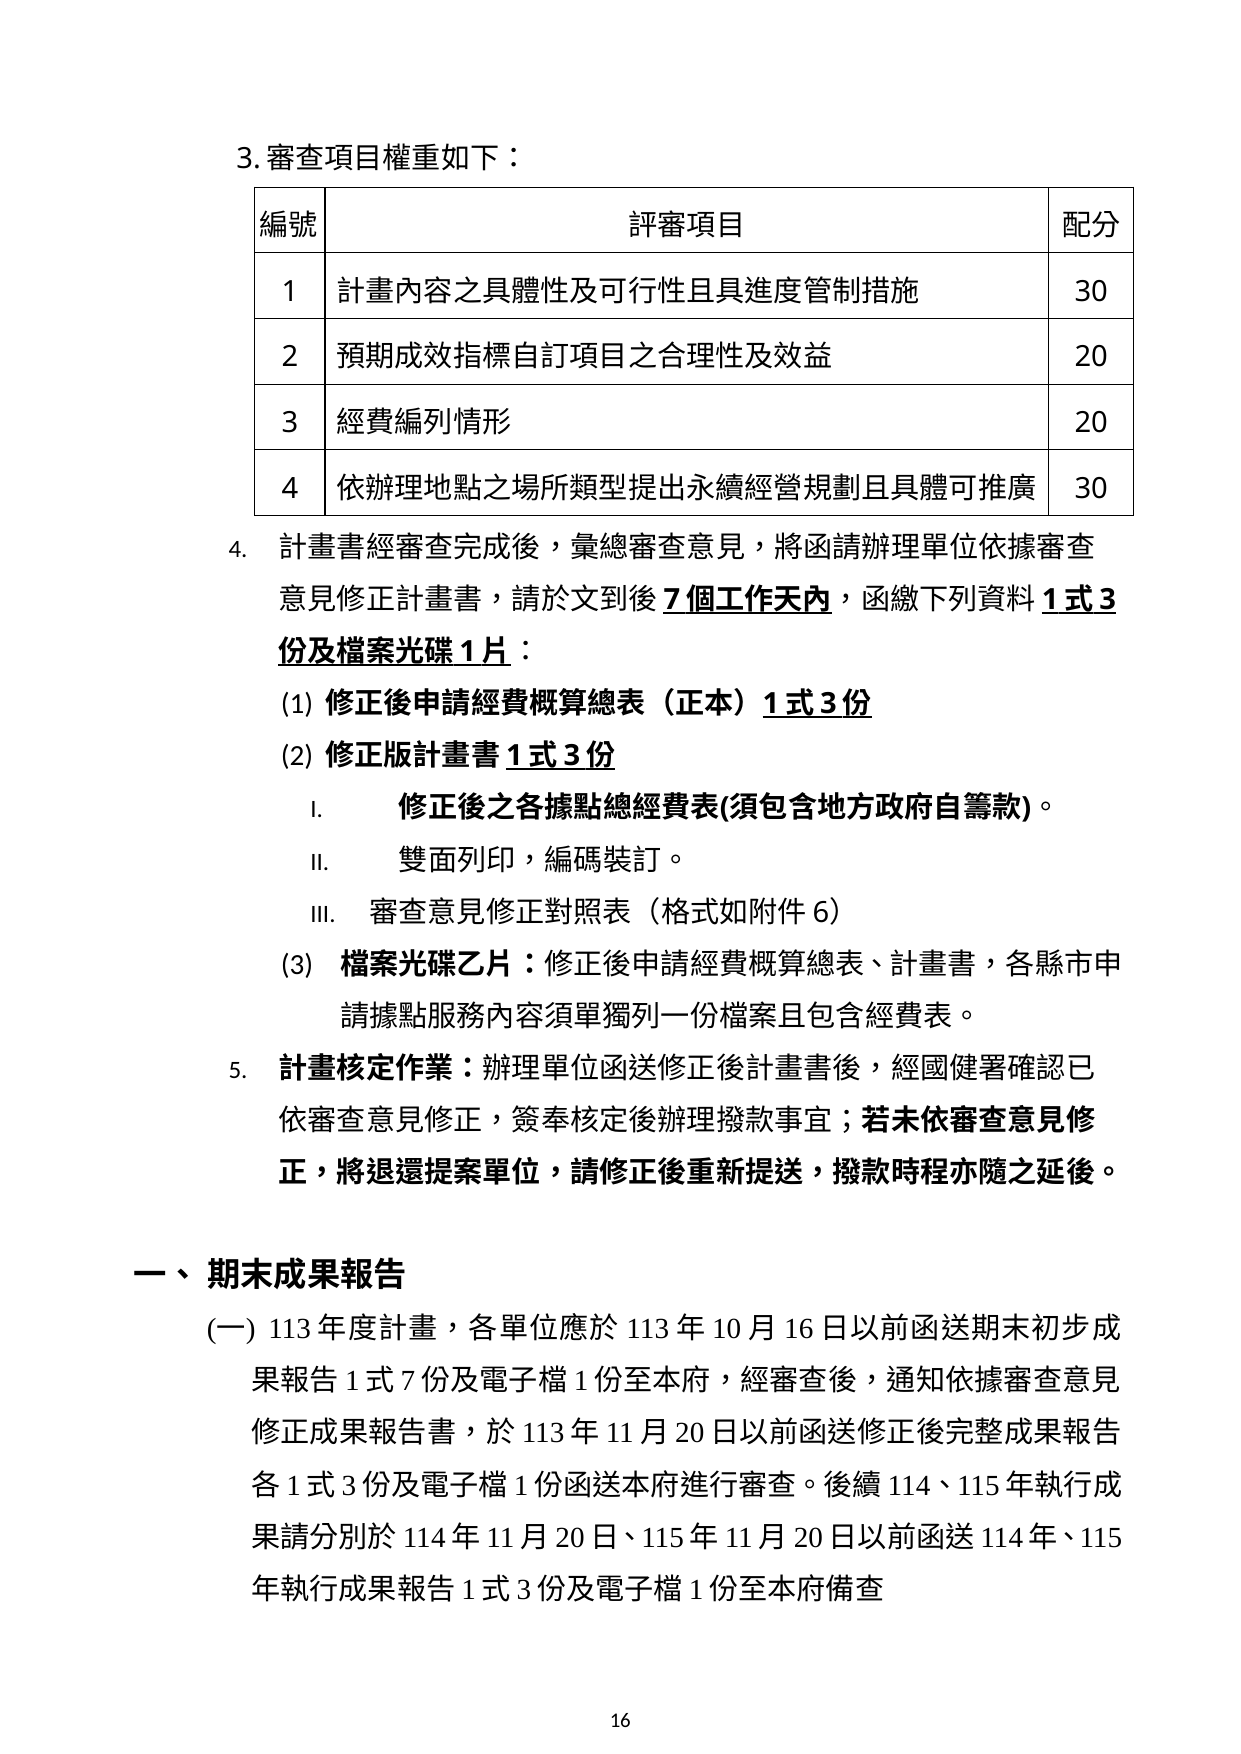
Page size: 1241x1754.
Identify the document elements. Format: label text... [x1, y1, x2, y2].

table_cell 2 [255, 319, 324, 383]
list 檔案光碟乙片：修正後申請經費概算總表、計畫書，各縣市申請據點服務內容須單獨列一份檔案且包含經費表。 [281, 932, 1122, 1037]
table_cell 依辦理地點之場所類型提出永續經營規劃且具體可推廣 [326, 450, 1048, 515]
table_cell 4 [255, 450, 324, 515]
list 修正版計畫書1式3份 [281, 724, 1122, 776]
list 審查意見修正對照表（格式如附件6） [310, 880, 1122, 932]
table_cell 預期成效指標自訂項目之合理性及效益 [326, 319, 1048, 383]
table_header 編號 [255, 188, 324, 252]
list 計畫書經審查完成後，彙總審查意見，將函請辦理單位依據審查意見修正計畫書，請於文到後7個工作天內，函繳下列資料1式3份及檔案光碟1片： [228, 516, 1122, 672]
list 審查項目權重如下： [236, 127, 1122, 179]
table_cell 30 [1049, 253, 1133, 318]
table_cell 經費編列情形 [326, 385, 1048, 449]
table_cell 20 [1049, 319, 1133, 383]
list 雙面列印，編碼裝訂。 [310, 828, 1122, 880]
table_cell 1 [255, 253, 324, 318]
table_cell 30 [1049, 450, 1133, 515]
table_cell 計畫內容之具體性及可行性且具進度管制措施 [326, 253, 1048, 318]
table_cell 3 [255, 385, 324, 449]
list 修正後申請經費概算總表（正本）1式3份 [281, 672, 1122, 724]
list 計畫核定作業：辦理單位函送修正後計畫書後，經國健署確認已依審查意見修正，簽奉核定後辦理撥款事宜；若未依審查意見修正，將退還提案單位，請修正後重新提送，撥款時程亦隨之延後。 [228, 1037, 1122, 1193]
list 修正後之各據點總經費表(須包含地方政府自籌款)。 [310, 776, 1122, 828]
list 113年度計畫，各單位應於113年10月16日以前函送期末初步成果報告1式7份及電子檔1份至本府，經審查後，通知依據審查意見修正成果報告書，於113年11月20日以前函送修正後完整成果報告各1式3份及電子檔1份函送本府進行審查。後續114、115年執行成果請分別於114年11月20日、115年11月20日以前函送114年、115年執行成果報告1式3份及電子檔1份至本府備查 [207, 1297, 1122, 1609]
table_cell 20 [1049, 385, 1133, 449]
table_header 評審項目 [326, 188, 1048, 252]
subtitle 期末成果報告 [133, 1245, 1122, 1297]
table_header 配分 [1049, 188, 1133, 252]
